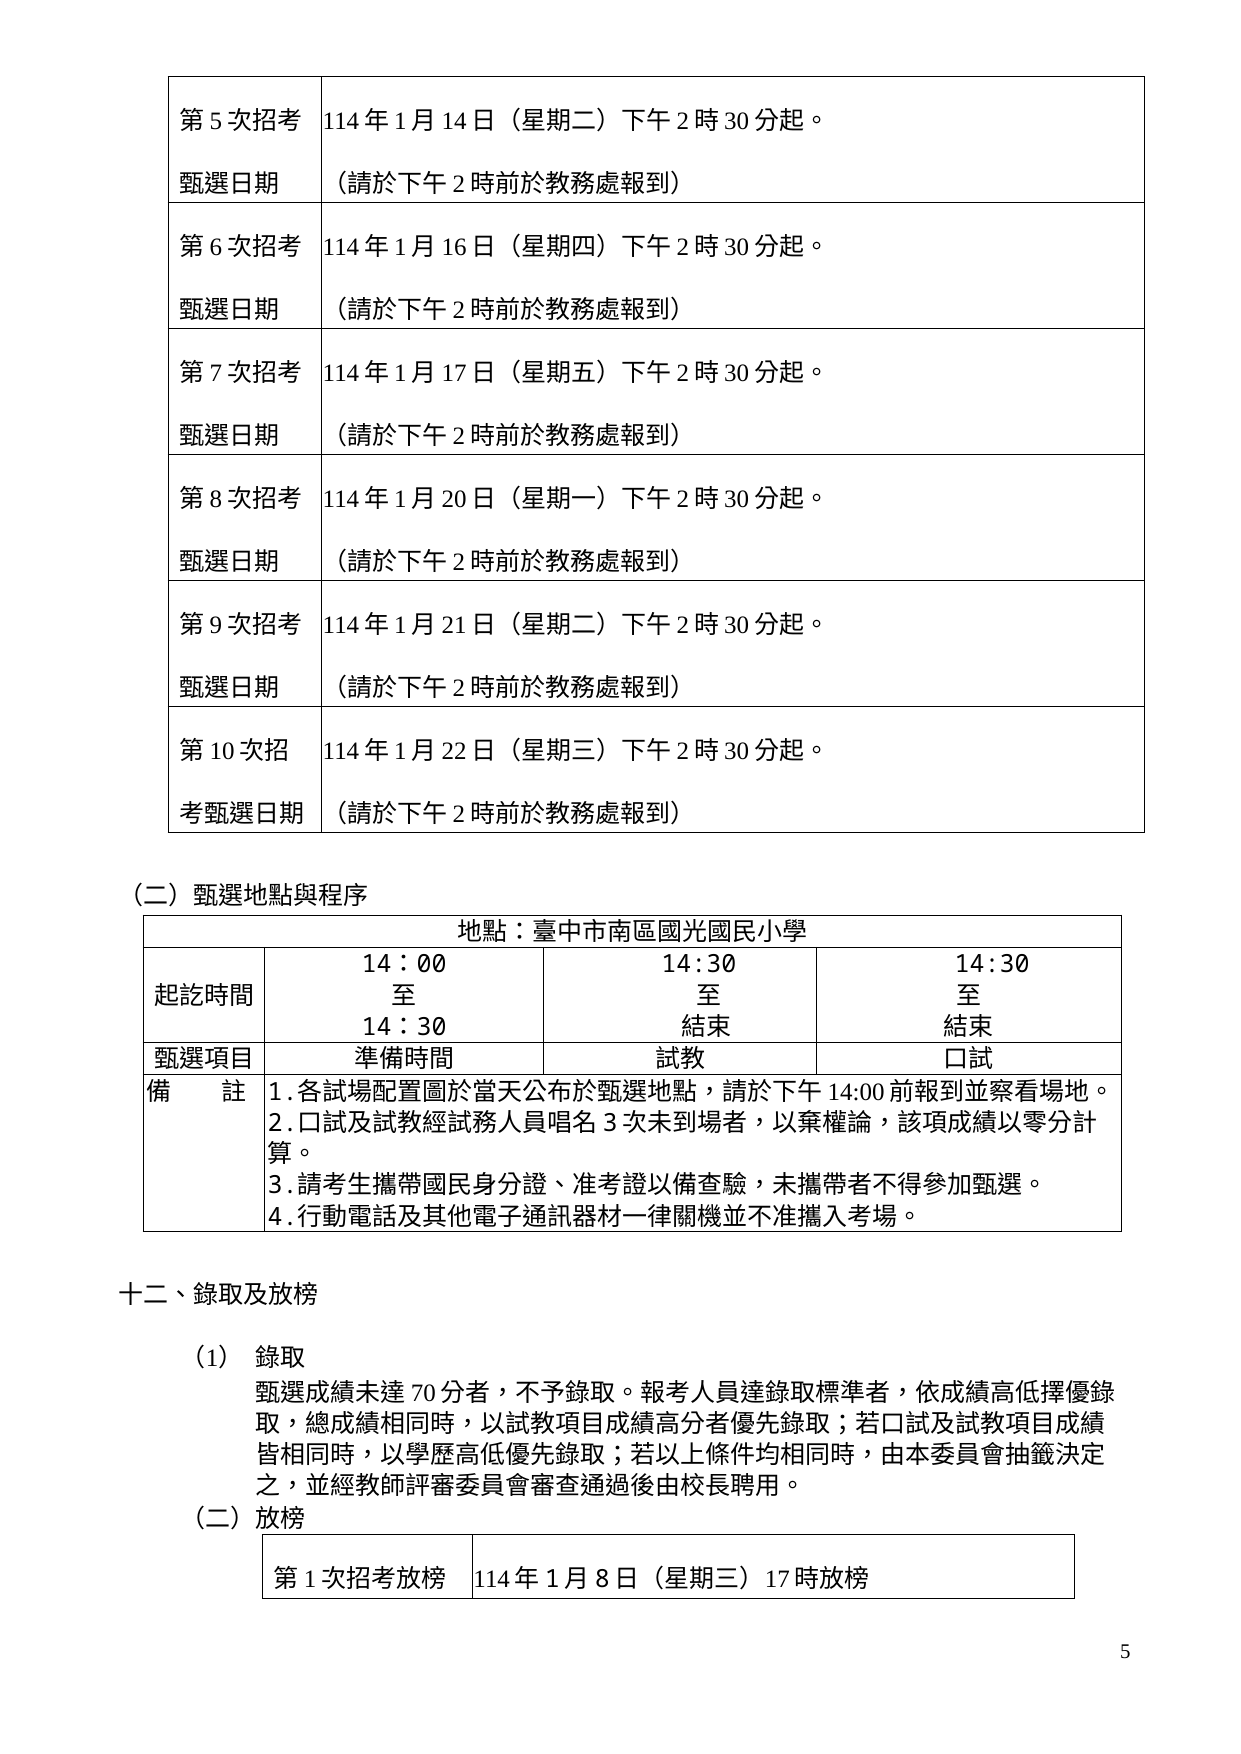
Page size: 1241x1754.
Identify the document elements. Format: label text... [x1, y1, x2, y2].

table_cell 114年1月17日（星期五）下午2時30分起。 （請於下午2時前於教務處報到） [322, 329, 1144, 454]
table_cell 114年1月14日（星期二）下午2時30分起。 （請於下午2時前於教務處報到） [322, 77, 1144, 202]
table_cell 起訖時間 [144, 948, 264, 1042]
table_cell 第8次招考甄選日期 [169, 455, 321, 580]
table_header 第1次招考放榜 [263, 1535, 472, 1598]
table_cell 114年1月16日（星期四）下午2時30分起。 （請於下午2時前於教務處報到） [322, 203, 1144, 328]
table_header 114年1月8日（星期三）17時放榜 [473, 1535, 1074, 1598]
table_cell 114年1月21日（星期二）下午2時30分起。 （請於下午2時前於教務處報到） [322, 581, 1144, 706]
table_cell 第10次招考甄選日期 [169, 707, 321, 832]
table_cell 甄選項目 [144, 1043, 264, 1074]
text 甄選成績未達70分者，不予錄取。報考人員達錄取標準者，依成績高低擇優錄取，總成績相同時，以試教項目成績高分者優先錄取；若口試及試教項目成績皆相同時，以學歷高低優先錄取；若以上條件均相同時，由本委員會抽籤決定之，並經教師評審委員會審查通過後由校長聘用。 [256, 1376, 1122, 1501]
table_cell 第6次招考甄選日期 [169, 203, 321, 328]
table_cell 第9次招考甄選日期 [169, 581, 321, 706]
table_header 地點：臺中市南區國光國民小學 [144, 916, 1121, 947]
table_cell 口試 [817, 1043, 1121, 1074]
list 錄取 [181, 1313, 1122, 1376]
table_cell 試教 [544, 1043, 816, 1074]
table_cell 114年1月20日（星期一）下午2時30分起。 （請於下午2時前於教務處報到） [322, 455, 1144, 580]
text （二）放榜 [118, 1501, 1122, 1534]
table_cell 第5次招考甄選日期 [169, 77, 321, 202]
text （二）甄選地點與程序 [118, 852, 1122, 914]
text 十二、錄取及放榜 [118, 1251, 1122, 1313]
table_cell 準備時間 [265, 1043, 543, 1074]
table_cell 14：00 至 14：30 [265, 948, 543, 1042]
table_cell 第7次招考甄選日期 [169, 329, 321, 454]
table_cell 備 註 [144, 1075, 264, 1231]
table_cell 1.各試場配置圖於當天公布於甄選地點，請於下午14:00前報到並察看場地。 2.口試及試教經試務人員唱名3次未到場者，以棄權論，該項成績以零分計算。 3.請考生攜帶國民身分證、准考證以備查驗，未攜帶者不得參加甄選。 4.行動電話及其他電子通訊器材一律關機並不准攜入考場。 [265, 1075, 1121, 1231]
table_cell 9：00 14:30 至 結束 [544, 948, 816, 1042]
table_cell 114年1月22日（星期三）下午2時30分起。 （請於下午2時前於教務處報到） [322, 707, 1144, 832]
table_cell 14:30 至 結束 [817, 948, 1121, 1042]
